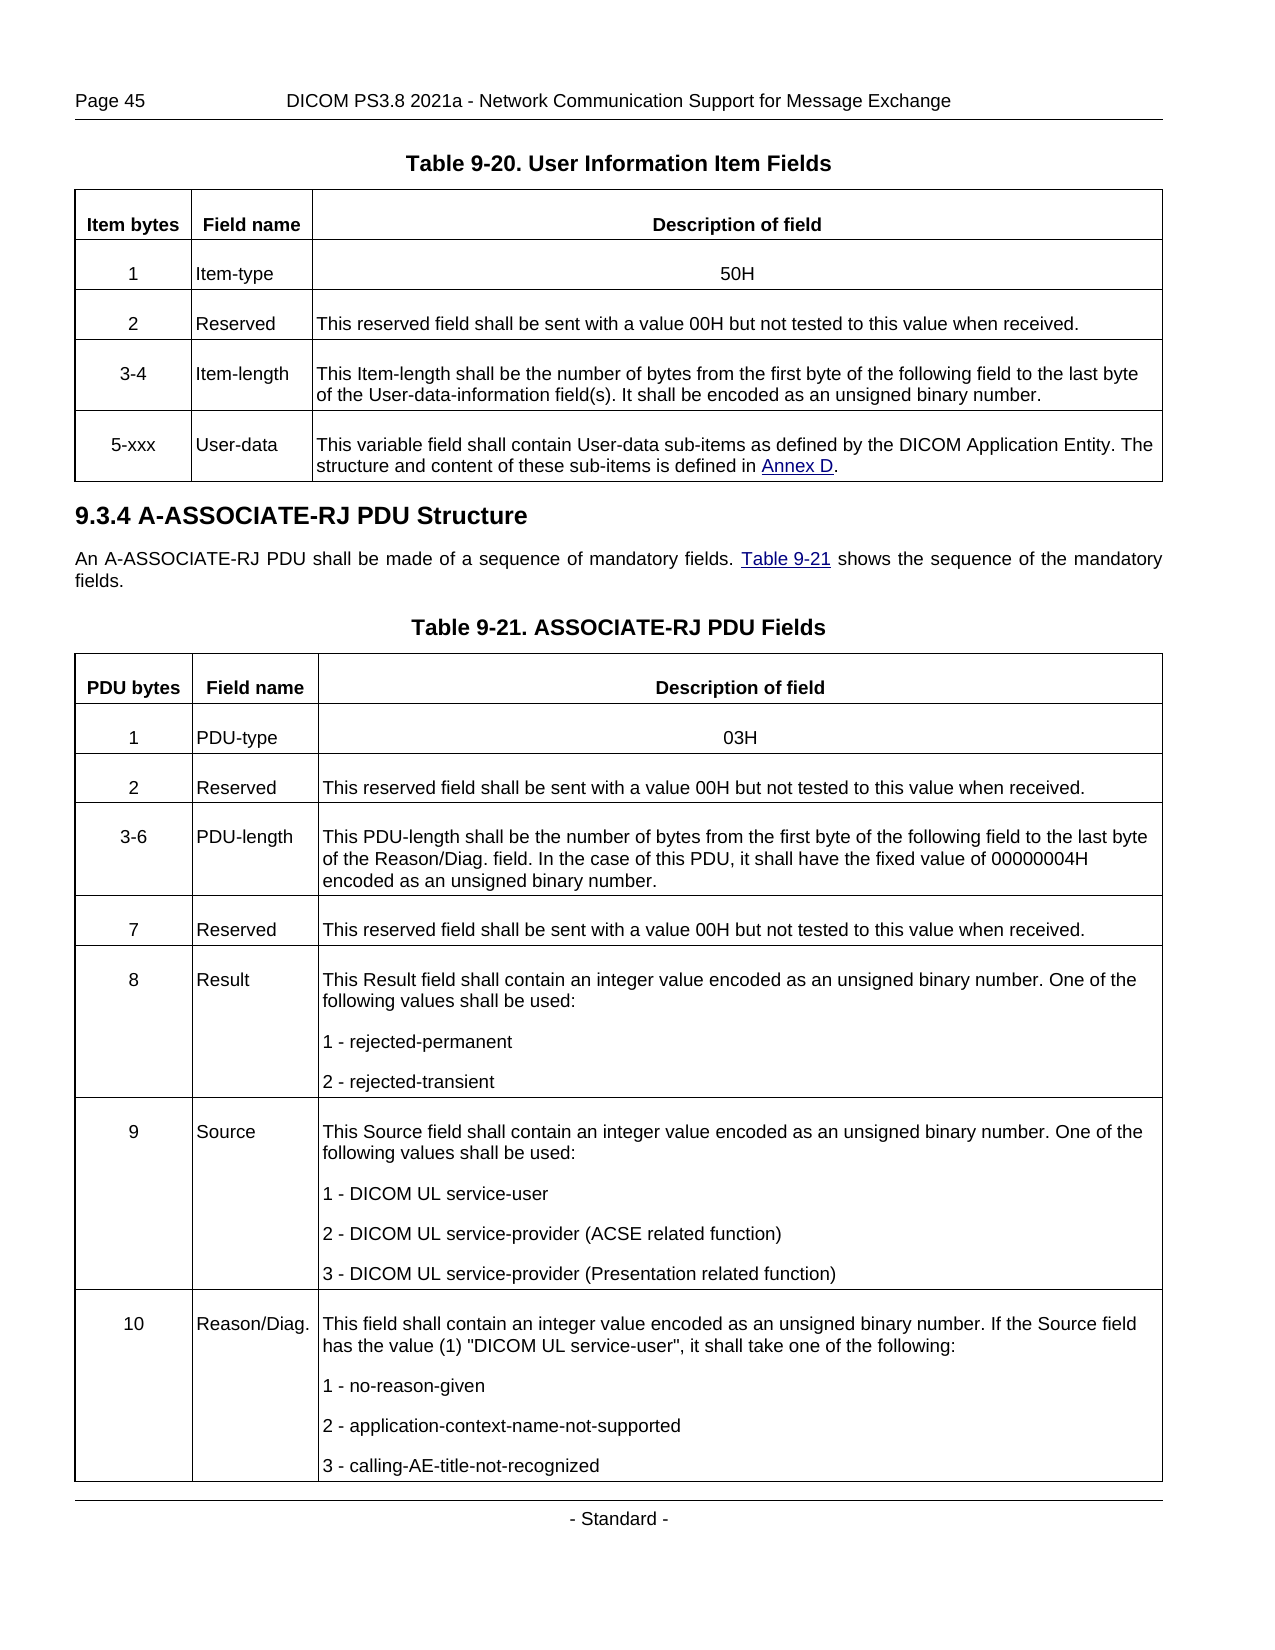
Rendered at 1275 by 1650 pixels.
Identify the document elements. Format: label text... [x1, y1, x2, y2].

table_cell 5-xxx [76, 411, 191, 481]
table_cell Reserved [193, 754, 318, 802]
table_cell Reserved [192, 290, 312, 338]
table_cell 10 [76, 1290, 192, 1481]
text An A-ASSOCIATE-RJ PDU shall be made of a sequence of mandatory fields. Table 9-21 shows the sequence of the mandatory fields. [75, 548, 1162, 591]
table_cell This Source field shall contain an integer value encoded as an unsigned binary number. One of the following values shall be used: 1 - DICOM UL service-user 2 - DICOM UL service-provider (ACSE related function) 3 - DICOM UL service-provider (Presentation related function) [319, 1098, 1162, 1289]
table_cell Reason/Diag. [193, 1290, 318, 1481]
table_cell 7 [76, 896, 192, 945]
table_cell This field shall contain an integer value encoded as an unsigned binary number. If the Source field has the value (1) "DICOM UL service-user", it shall take one of the following: 1 - no-reason-given 2 - application-context-name-not-supported 3 - calling-AE-title-not-recognized [319, 1290, 1162, 1481]
table_cell PDU-length [193, 803, 318, 895]
table_cell 3-6 [76, 803, 192, 895]
table_cell This reserved field shall be sent with a value 00H but not tested to this value when received. [319, 754, 1162, 802]
text Table 9-20. User Information Item Fields [75, 150, 1162, 176]
table_cell 1 [76, 704, 192, 753]
table_cell Item-type [192, 240, 312, 289]
table_header Item bytes [76, 190, 191, 239]
table_cell PDU-type [193, 704, 318, 753]
table_cell 3-4 [76, 340, 191, 410]
table_cell 8 [76, 946, 192, 1097]
table_cell 2 [76, 290, 191, 338]
table_cell Result [193, 946, 318, 1097]
table_cell This Item-length shall be the number of bytes from the first byte of the following field to the last byte of the User-data-information field(s). It shall be encoded as an unsigned binary number. [313, 340, 1162, 410]
table_cell 50H [313, 240, 1162, 289]
table_cell Item-length [192, 340, 312, 410]
table_cell This PDU-length shall be the number of bytes from the first byte of the following field to the last byte of the Reason/Diag. field. In the case of this PDU, it shall have the fixed value of 00000004H encoded as an unsigned binary number. [319, 803, 1162, 895]
table_header PDU bytes [76, 654, 192, 703]
table_cell This variable field shall contain User-data sub-items as defined by the DICOM Application Entity. The structure and content of these sub-items is defined in Annex D. [313, 411, 1162, 481]
table_cell 2 [76, 754, 192, 802]
table_cell User-data [192, 411, 312, 481]
table_cell Source [193, 1098, 318, 1289]
table_header Description of field [319, 654, 1162, 703]
table_header Description of field [313, 190, 1162, 239]
table_cell 9 [76, 1098, 192, 1289]
table_header Field name [193, 654, 318, 703]
table_cell Reserved [193, 896, 318, 945]
text Table 9-21. ASSOCIATE-RJ PDU Fields [75, 614, 1162, 640]
table_cell This reserved field shall be sent with a value 00H but not tested to this value when received. [319, 896, 1162, 945]
table_cell 1 [76, 240, 191, 289]
table_cell This reserved field shall be sent with a value 00H but not tested to this value when received. [313, 290, 1162, 338]
text 9.3.4 A-ASSOCIATE-RJ PDU Structure [75, 501, 1162, 529]
table_cell 03H [319, 704, 1162, 753]
table_header Field name [192, 190, 312, 239]
table_cell This Result field shall contain an integer value encoded as an unsigned binary number. One of the following values shall be used: 1 - rejected-permanent 2 - rejected-transient [319, 946, 1162, 1097]
